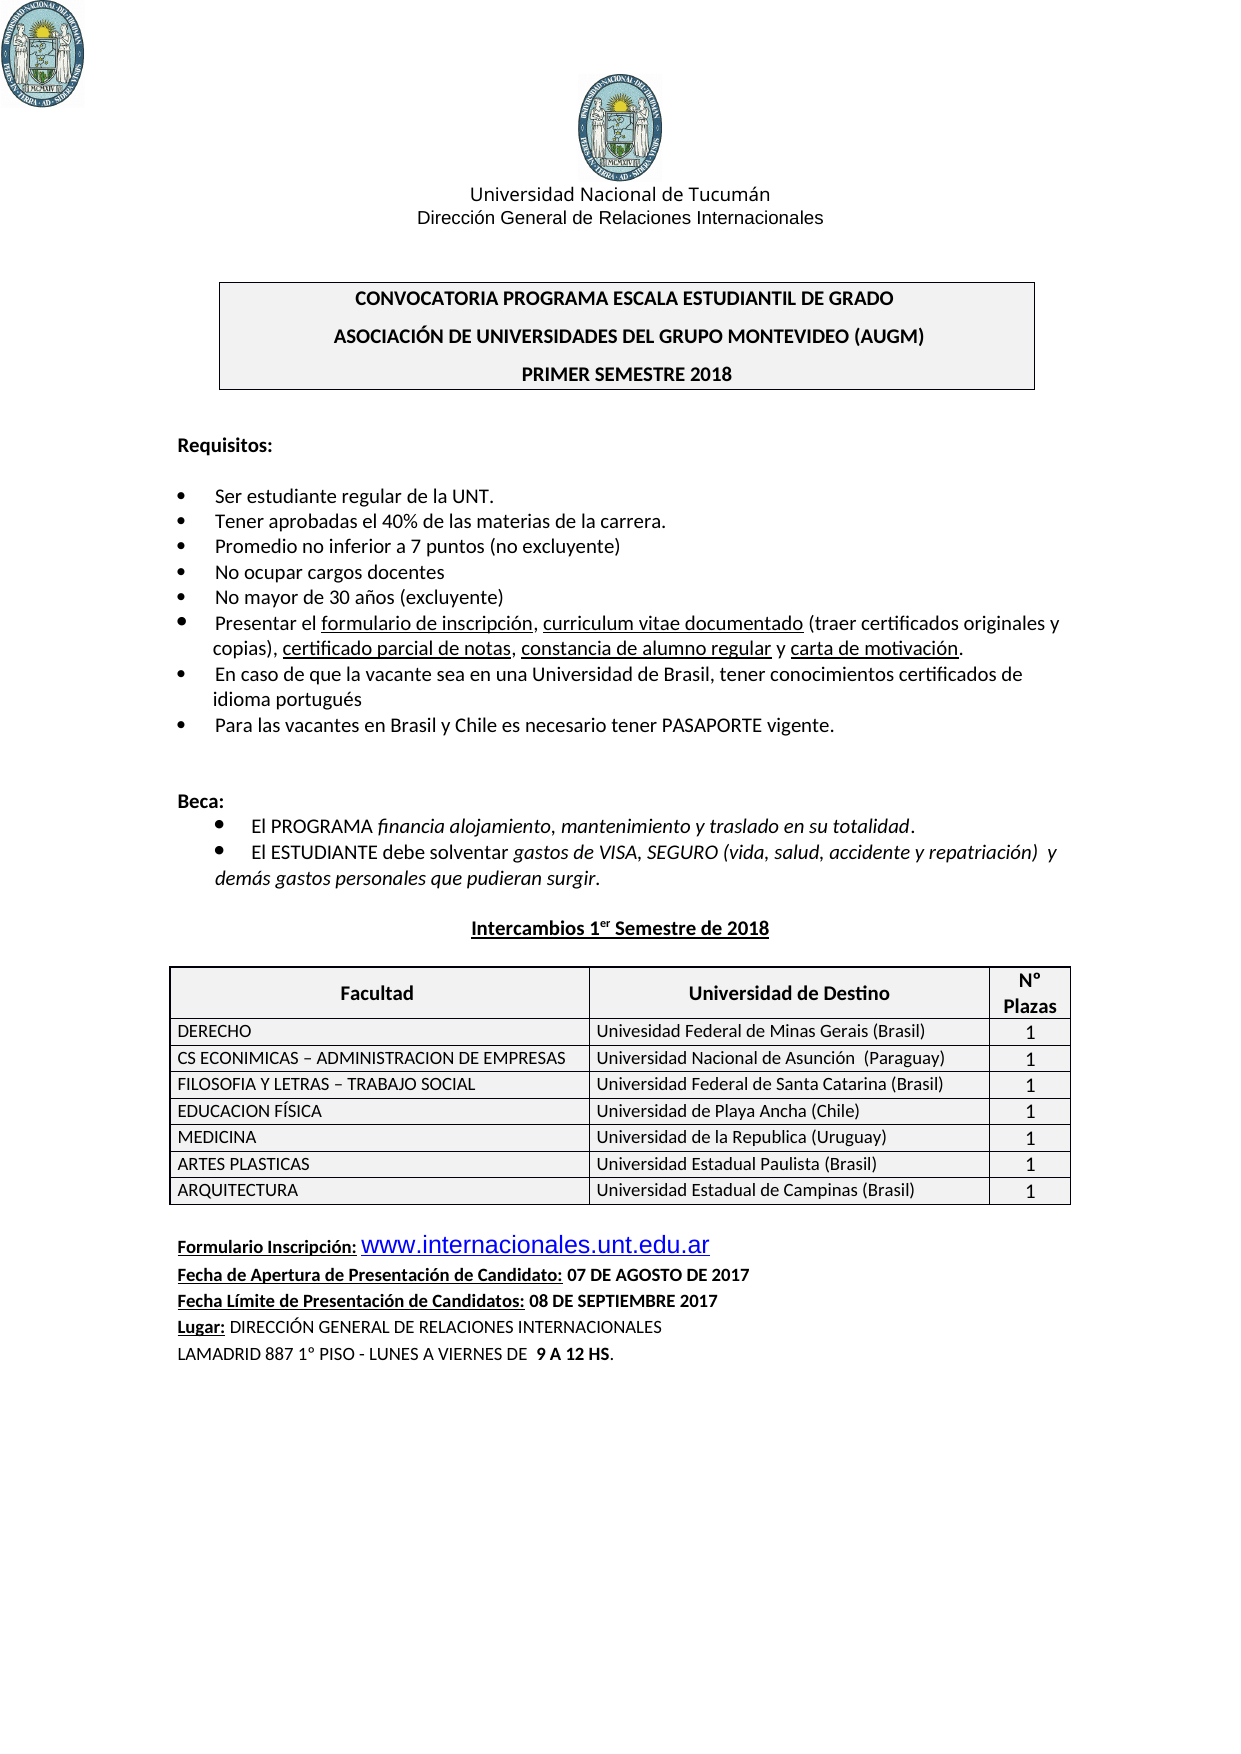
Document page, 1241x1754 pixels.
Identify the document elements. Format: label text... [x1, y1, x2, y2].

list El PROGRAMA financia alojamiento, mantenimiento y traslado en su totalidad. [215, 813, 1063, 839]
table_cell 1 [990, 1019, 1070, 1045]
table_cell Universidad Federal de Santa Catarina (Brasil) [590, 1072, 989, 1098]
list Tener aprobadas el 40% de las materias de la carrera. [177, 508, 1063, 534]
table_header Nº Plazas [990, 968, 1070, 1018]
table_cell Universidad de la Republica (Uruguay) [590, 1125, 989, 1151]
list Presentar el formulario de inscripción, curriculum vitae documentado (traer certificados originales y copias), certificado parcial de notas, constancia de alumno regular y carta de motivación. [177, 610, 1063, 661]
table_cell DERECHO [171, 1019, 589, 1045]
table_header Universidad de Destino [590, 968, 989, 1018]
text Requisitos: [177, 432, 1063, 457]
list El ESTUDIANTE debe solventar gastos de VISA, SEGURO (vida, salud, accidente y repatriación) y demás gastos personales que pudieran surgir. [215, 839, 1063, 890]
list No ocupar cargos docentes [177, 559, 1063, 584]
text Fecha Límite de Presentación de Candidatos: 08 DE SEPTIEMBRE 2017 PRORROGADO HASTA EL 15/09/2017 [177, 1289, 1063, 1312]
table_cell Universidad de Playa Ancha (Chile) [590, 1099, 989, 1124]
text Beca: [177, 788, 1063, 813]
text ASOCIACIÓN DE UNIVERSIDADES DEL GRUPO MONTEVIDEO (AUGM) [220, 320, 1034, 349]
list Ser estudiante regular de la UNT. [177, 483, 1063, 508]
text Fecha de Apertura de Presentación de Candidato: 07 DE AGOSTO DE 2017 [177, 1263, 1063, 1286]
table_cell CS ECONIMICAS – ADMINISTRACION DE EMPRESAS [171, 1046, 589, 1071]
table_cell Universidad Nacional de Asunción (Paraguay) [590, 1046, 989, 1071]
text Intercambios 1er Semestre de 2018 [177, 916, 1063, 941]
list Promedio no inferior a 7 puntos (no excluyente) [177, 534, 1063, 559]
table_cell 1 [990, 1099, 1070, 1124]
picture [577, 73, 663, 182]
table_cell 1 [990, 1046, 1070, 1071]
text CONVOCATORIA PROGRAMA ESCALA ESTUDIANTIL DE GRADO [220, 283, 1034, 311]
table_cell Univesidad Federal de Minas Gerais (Brasil) [590, 1019, 989, 1045]
text PRIMER SEMESTRE 2018 [220, 358, 1034, 389]
table_cell 1 [990, 1178, 1070, 1203]
table_cell Universidad Estadual Paulista (Brasil) [590, 1152, 989, 1177]
table_cell ARTES PLASTICAS [171, 1152, 589, 1177]
list En caso de que la vacante sea en una Universidad de Brasil, tener conocimientos certificados de idioma portugués [177, 661, 1063, 712]
text Formulario Inscripción: www.internacionales.unt.edu.ar [177, 1230, 1063, 1259]
list No mayor de 30 años (excluyente) [177, 584, 1063, 610]
text LAMADRID 887 1º PISO - LUNES A VIERNES DE 9 A 12 HS. [177, 1342, 1063, 1365]
table_cell ARQUITECTURA [171, 1178, 589, 1203]
table_cell EDUCACION FÍSICA [171, 1099, 589, 1124]
table_cell 1 [990, 1152, 1070, 1177]
text Lugar: DIRECCIÓN GENERAL DE RELACIONES INTERNACIONALES [177, 1316, 1063, 1339]
picture [0, 0, 85, 108]
table_cell FILOSOFIA Y LETRAS – TRABAJO SOCIAL [171, 1072, 589, 1098]
table_header Facultad [171, 968, 589, 1018]
table_cell 1 [990, 1125, 1070, 1151]
list Para las vacantes en Brasil y Chile es necesario tener PASAPORTE vigente. [177, 712, 1063, 737]
table_cell Universidad Estadual de Campinas (Brasil) [590, 1178, 989, 1203]
table_cell 1 [990, 1072, 1070, 1098]
table_cell MEDICINA [171, 1125, 589, 1151]
